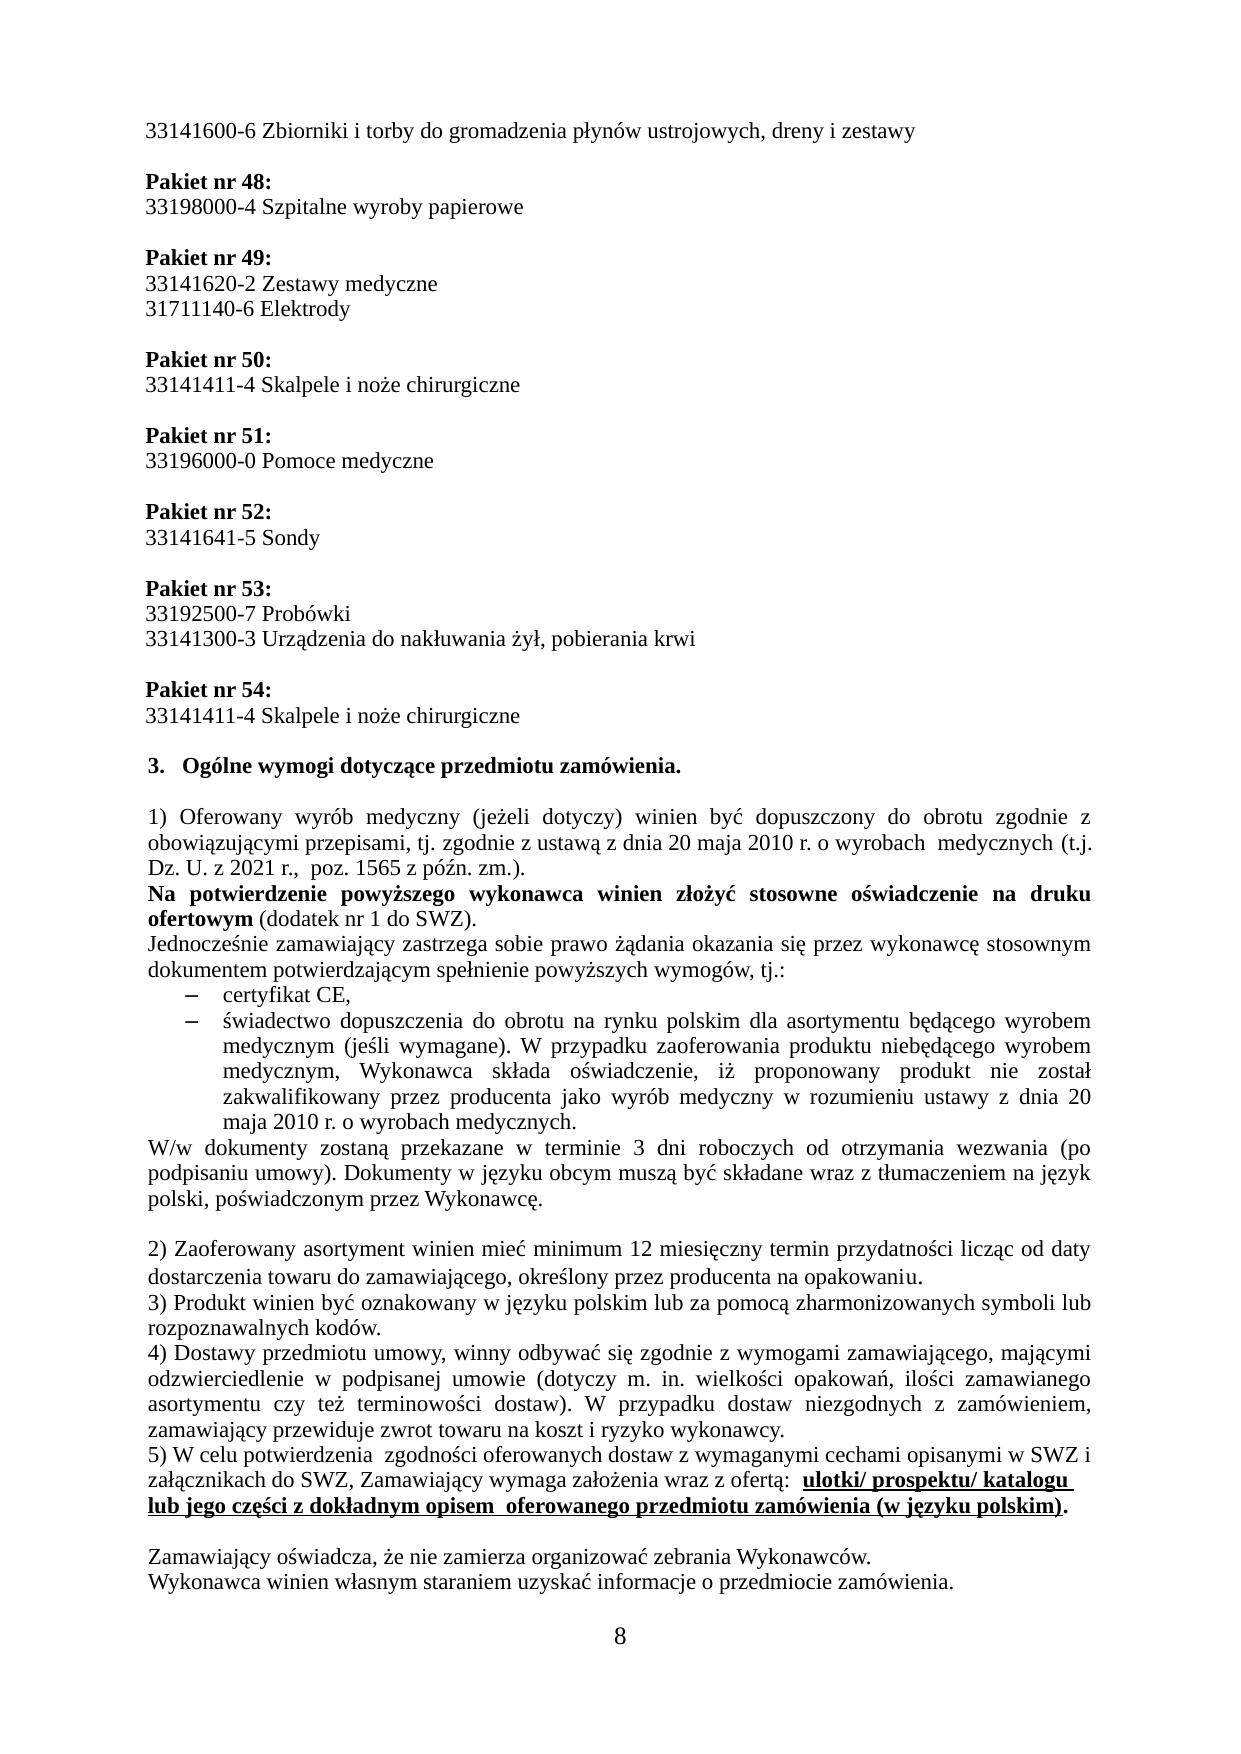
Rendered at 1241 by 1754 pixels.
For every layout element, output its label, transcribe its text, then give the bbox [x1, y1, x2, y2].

text Pakiet nr 50: [145, 347, 1093, 372]
text Jednocześnie zamawiający zastrzega sobie prawo żądania okazania się przez wykonawcę stosownym dokumentem potwierdzającym spełnienie powyższych wymogów, tj.: [148, 931, 1093, 982]
text Pakiet nr 49: [145, 245, 1093, 271]
text 2) Zaoferowany asortyment winien mieć minimum 12 miesięczny termin przydatności licząc od daty dostarczenia towaru do zamawiającego, określony przez producenta na opakowaniu. [148, 1236, 1093, 1289]
text Pakiet nr 48: [145, 169, 1093, 194]
list certyfikat CE, [185, 982, 1093, 1008]
text 33141620-2 Zestawy medyczne [145, 271, 1093, 296]
text Wykonawca winien własnym staraniem uzyskać informacje o przedmiocie zamówienia. [148, 1569, 1093, 1594]
text 33141411-4 Skalpele i noże chirurgiczne [145, 372, 1093, 398]
text 3) Produkt winien być oznakowany w języku polskim lub za pomocą zharmonizowanych symboli lub rozpoznawalnych kodów. [148, 1289, 1093, 1340]
text Pakiet nr 52: [145, 499, 1093, 525]
text 33141300-3 Urządzenia do nakłuwania żył, pobierania krwi [145, 626, 1093, 652]
text 33192500-7 Probówki [145, 601, 1093, 626]
text 3. Ogólne wymogi dotyczące przedmiotu zamówienia. [148, 753, 1093, 779]
text Pakiet nr 53: [145, 576, 1093, 601]
list świadectwo dopuszczenia do obrotu na rynku polskim dla asortymentu będącego wyrobem medycznym (jeśli wymagane). W przypadku zaoferowania produktu niebędącego wyrobem medycznym, Wykonawca składa oświadczenie, iż proponowany produkt nie został zakwalifikowany przez producenta jako wyrób medyczny w rozumieniu ustawy z dnia 20 maja 2010 r. o wyrobach medycznych. [185, 1008, 1093, 1135]
text W/w dokumenty zostaną przekazane w terminie 3 dni roboczych od otrzymania wezwania (po podpisaniu umowy). Dokumenty w języku obcym muszą być składane wraz z tłumaczeniem na język polski, poświadczonym przez Wykonawcę. [148, 1135, 1093, 1211]
text 33198000-4 Szpitalne wyroby papierowe [145, 194, 1093, 220]
text 33141411-4 Skalpele i noże chirurgiczne [145, 703, 1093, 728]
text 33141600-6 Zbiorniki i torby do gromadzenia płynów ustrojowych, dreny i zestawy [145, 118, 1093, 143]
text 33196000-0 Pomoce medyczne [145, 448, 1093, 474]
text 31711140-6 Elektrody [145, 296, 1093, 321]
text Zamawiający oświadcza, że nie zamierza organizować zebrania Wykonawców. [148, 1544, 1093, 1569]
text 5) W celu potwierdzenia zgodności oferowanych dostaw z wymaganymi cechami opisanymi w SWZ i załącznikach do SWZ, Zamawiający wymaga założenia wraz z ofertą: ulotki/ prospektu/ katalogu lub jego części z dokładnym opisem oferowanego przedmiotu zamówienia (w języku polskim). [148, 1442, 1093, 1518]
text Pakiet nr 51: [145, 423, 1093, 448]
text 4) Dostawy przedmiotu umowy, winny odbywać się zgodnie z wymogami zamawiającego, mającymi odzwierciedlenie w podpisanej umowie (dotyczy m. in. wielkości opakowań, ilości zamawianego asortymentu czy też terminowości dostaw). W przypadku dostaw niezgodnych z zamówieniem, zamawiający przewiduje zwrot towaru na koszt i ryzyko wykonawcy. [148, 1340, 1093, 1442]
text 33141641-5 Sondy [145, 525, 1093, 550]
text 1) Oferowany wyrób medyczny (jeżeli dotyczy) winien być dopuszczony do obrotu zgodnie z obowiązującymi przepisami, tj. zgodnie z ustawą z dnia 20 maja 2010 r. o wyrobach medycznych (t.j. Dz. U. z 2021 r., poz. 1565 z późn. zm.). [148, 804, 1093, 881]
text Na potwierdzenie powyższego wykonawca winien złożyć stosowne oświadczenie na druku ofertowym (dodatek nr 1 do SWZ). [148, 881, 1093, 931]
text Pakiet nr 54: [145, 677, 1093, 703]
